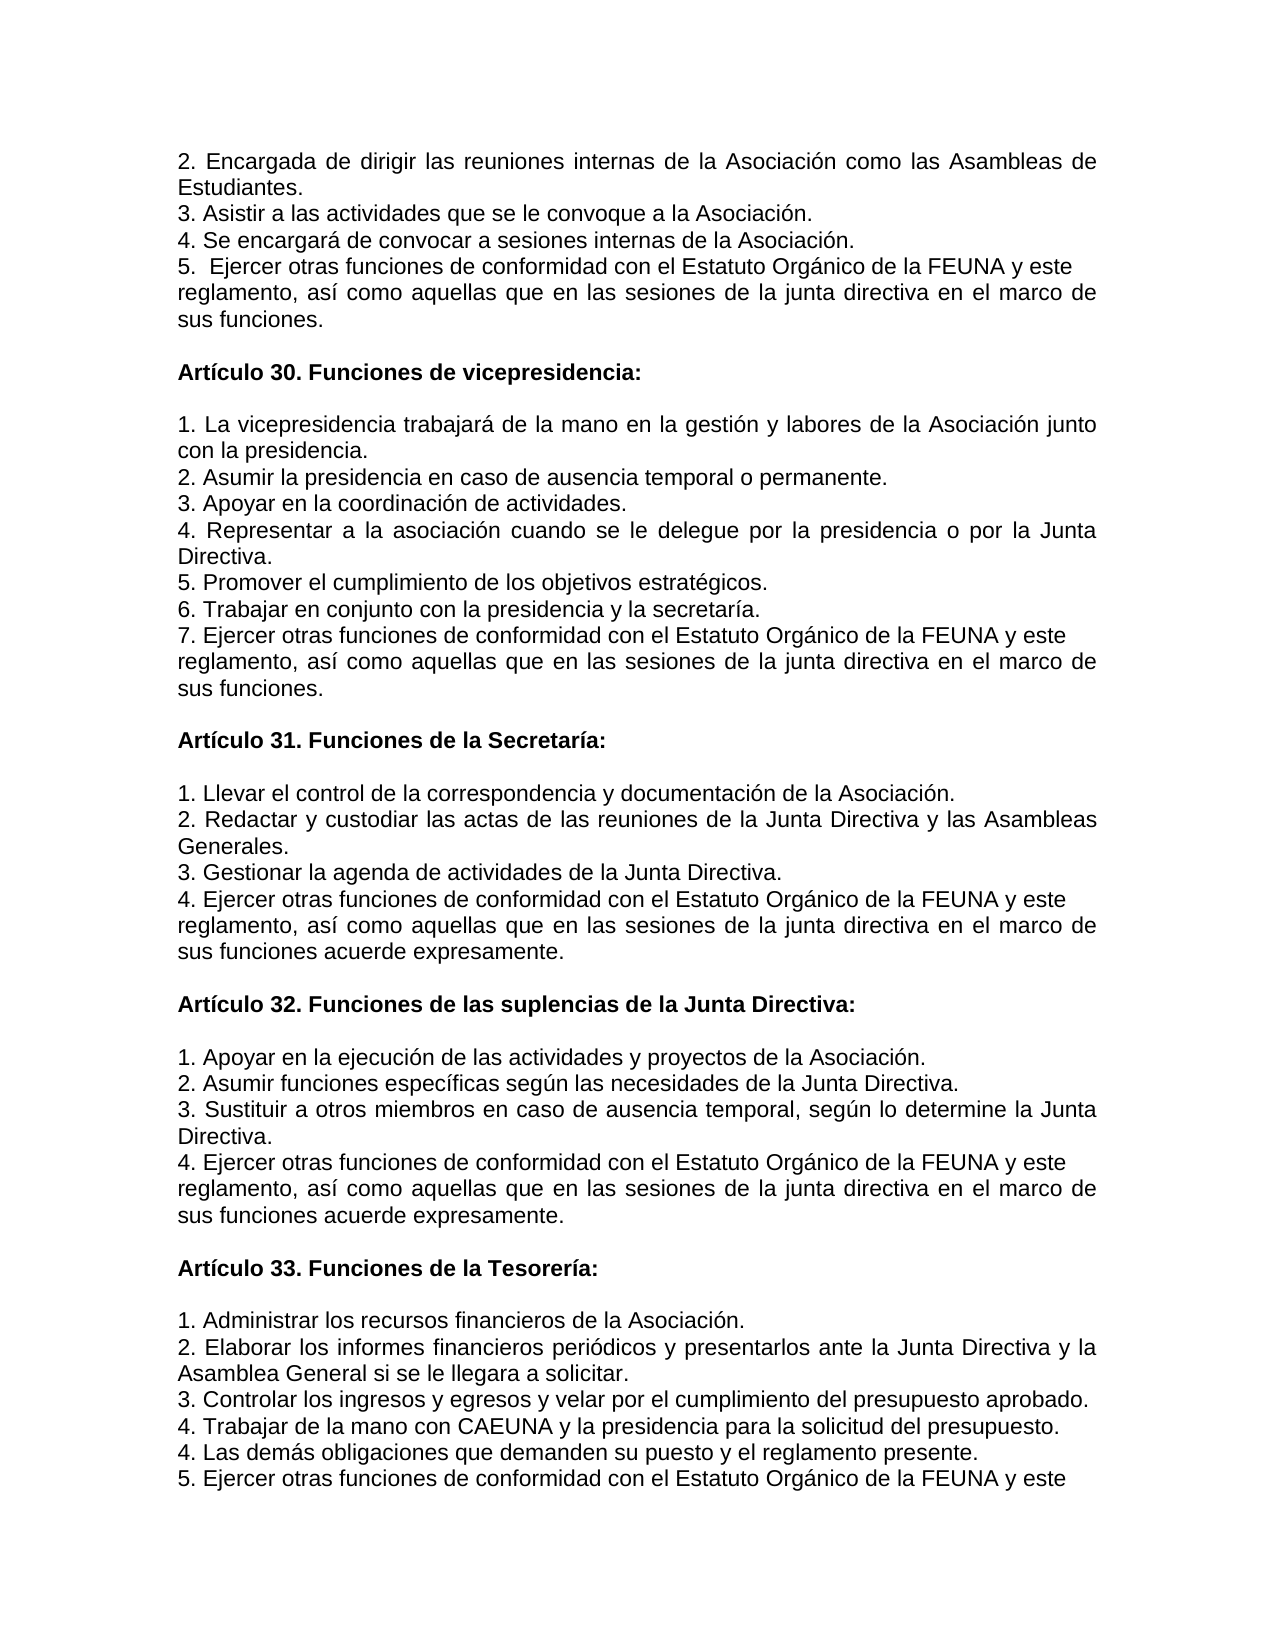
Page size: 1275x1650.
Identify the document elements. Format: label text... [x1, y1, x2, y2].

text 4. Las demás obligaciones que demanden su puesto y el reglamento presente. [177, 1439, 1098, 1465]
text 3. Gestionar la agenda de actividades de la Junta Directiva. [177, 859, 1098, 886]
text 1. La vicepresidencia trabajará de la mano en la gestión y labores de la Asociación junto con la presidencia. [177, 411, 1098, 464]
text 3. Controlar los ingresos y egresos y velar por el cumplimiento del presupuesto aprobado. [177, 1386, 1098, 1413]
text 4. Ejercer otras funciones de conformidad con el Estatuto Orgánico de la FEUNA y este [177, 886, 1098, 912]
text 5. Promover el cumplimiento de los objetivos estratégicos. [177, 569, 1098, 596]
text 6. Trabajar en conjunto con la presidencia y la secretaría. [177, 596, 1098, 622]
text 5. Ejercer otras funciones de conformidad con el Estatuto Orgánico de la FEUNA y este [177, 1465, 1098, 1492]
text 2. Asumir la presidencia en caso de ausencia temporal o permanente. [177, 464, 1098, 490]
text Artículo 33. Funciones de la Tesorería: [177, 1254, 1098, 1281]
text 2. Redactar y custodiar las actas de las reuniones de la Junta Directiva y las Asambleas Generales. [177, 806, 1098, 859]
text 2. Encargada de dirigir las reuniones internas de la Asociación como las Asambleas de Estudiantes. [177, 148, 1098, 200]
text 4. Representar a la asociación cuando se le delegue por la presidencia o por la Junta Directiva. [177, 517, 1098, 569]
text 5. Ejercer otras funciones de conformidad con el Estatuto Orgánico de la FEUNA y este [177, 253, 1098, 279]
text reglamento, así como aquellas que en las sesiones de la junta directiva en el marco de sus funciones. [177, 279, 1098, 332]
text 4. Trabajar de la mano con CAEUNA y la presidencia para la solicitud del presupuesto. [177, 1413, 1098, 1439]
text Artículo 31. Funciones de la Secretaría: [177, 727, 1098, 754]
text 1. Llevar el control de la correspondencia y documentación de la Asociación. [177, 780, 1098, 806]
text 3. Apoyar en la coordinación de actividades. [177, 490, 1098, 517]
text reglamento, así como aquellas que en las sesiones de la junta directiva en el marco de sus funciones acuerde expresamente. [177, 912, 1098, 964]
text 1. Administrar los recursos financieros de la Asociación. [177, 1307, 1098, 1333]
text reglamento, así como aquellas que en las sesiones de la junta directiva en el marco de sus funciones. [177, 648, 1098, 701]
text 7. Ejercer otras funciones de conformidad con el Estatuto Orgánico de la FEUNA y este [177, 622, 1098, 648]
text 1. Apoyar en la ejecución de las actividades y proyectos de la Asociación. [177, 1044, 1098, 1070]
text reglamento, así como aquellas que en las sesiones de la junta directiva en el marco de sus funciones acuerde expresamente. [177, 1175, 1098, 1228]
text 2. Elaborar los informes financieros periódicos y presentarlos ante la Junta Directiva y la Asamblea General si se le llegara a solicitar. [177, 1333, 1098, 1386]
text Artículo 32. Funciones de las suplencias de la Junta Directiva: [177, 991, 1098, 1017]
text 3. Sustituir a otros miembros en caso de ausencia temporal, según lo determine la Junta Directiva. [177, 1096, 1098, 1149]
text 4. Ejercer otras funciones de conformidad con el Estatuto Orgánico de la FEUNA y este [177, 1149, 1098, 1175]
text 4. Se encargará de convocar a sesiones internas de la Asociación. [177, 227, 1098, 253]
text 3. Asistir a las actividades que se le convoque a la Asociación. [177, 200, 1098, 227]
text 2. Asumir funciones específicas según las necesidades de la Junta Directiva. [177, 1070, 1098, 1096]
text Artículo 30. Funciones de vicepresidencia: [177, 358, 1098, 385]
